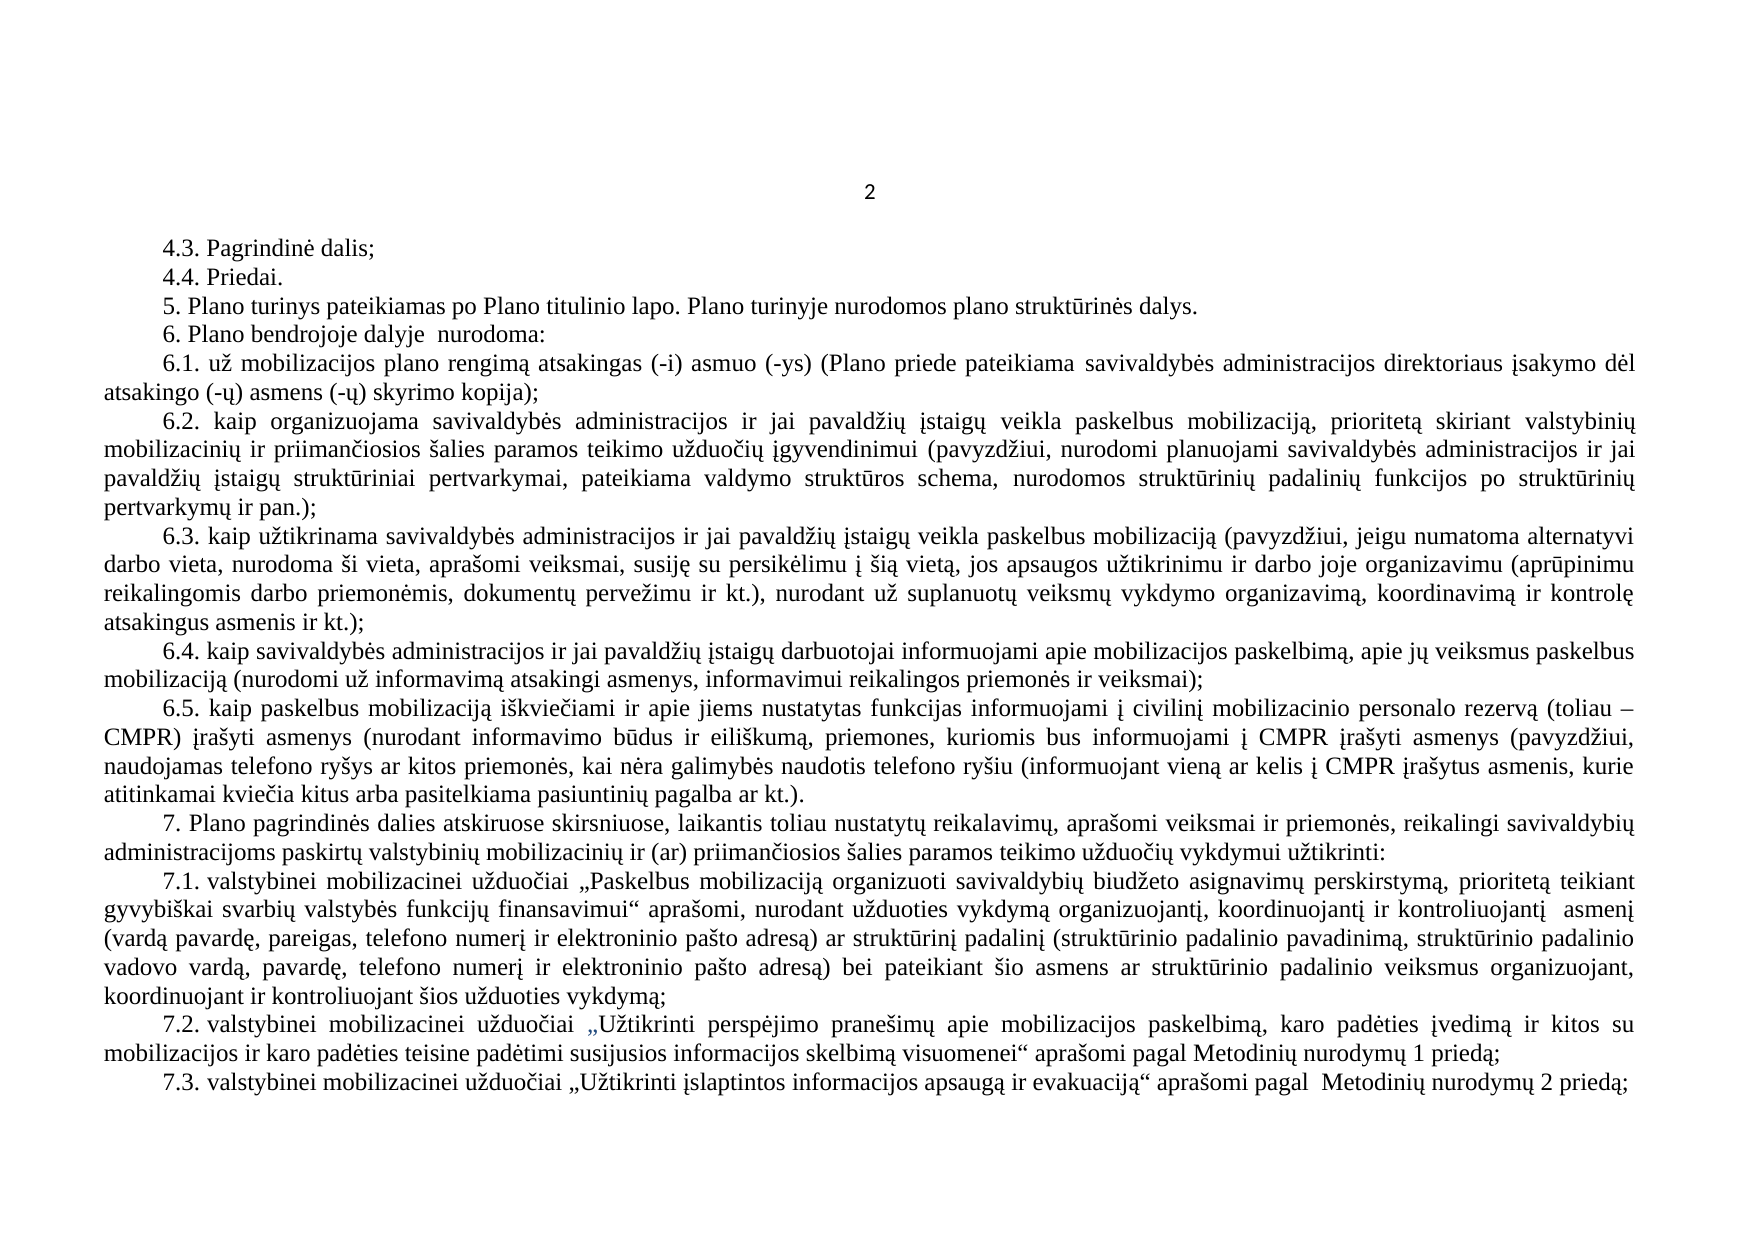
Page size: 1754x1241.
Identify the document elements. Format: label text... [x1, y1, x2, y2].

text 6. Plano bendrojoje dalyje nurodoma: [103, 319, 1636, 348]
text 6.3. kaip užtikrinama savivaldybės administracijos ir jai pavaldžių įstaigų veikla paskelbus mobilizaciją (pavyzdžiui, jeigu numatoma alternatyvi darbo vieta, nurodoma ši vieta, aprašomi veiksmai, susiję su persikėlimu į šią vietą, jos apsaugos užtikrinimu ir darbo joje organizavimu (aprūpinimu reikalingomis darbo priemonėmis, dokumentų pervežimu ir kt.), nurodant už suplanuotų veiksmų vykdymo organizavimą, koordinavimą ir kontrolę atsakingus asmenis ir kt.); [103, 521, 1636, 636]
text 5. Plano turinys pateikiamas po Plano titulinio lapo. Plano turinyje nurodomos plano struktūrinės dalys. [103, 291, 1636, 319]
text 7.1. valstybinei mobilizacinei užduočiai „Paskelbus mobilizaciją organizuoti savivaldybių biudžeto asignavimų perskirstymą, prioritetą teikiant gyvybiškai svarbių valstybės funkcijų finansavimui“ aprašomi, nurodant užduoties vykdymą organizuojantį, koordinuojantį ir kontroliuojantį asmenį (vardą pavardę, pareigas, telefono numerį ir elektroninio pašto adresą) ar struktūrinį padalinį (struktūrinio padalinio pavadinimą, struktūrinio padalinio vadovo vardą, pavardę, telefono numerį ir elektroninio pašto adresą) bei pateikiant šio asmens ar struktūrinio padalinio veiksmus organizuojant, koordinuojant ir kontroliuojant šios užduoties vykdymą; [103, 866, 1636, 1009]
text 7. Plano pagrindinės dalies atskiruose skirsniuose, laikantis toliau nustatytų reikalavimų, aprašomi veiksmai ir priemonės, reikalingi savivaldybių administracijoms paskirtų valstybinių mobilizacinių ir (ar) priimančiosios šalies paramos teikimo užduočių vykdymui užtikrinti: [103, 808, 1636, 866]
text 7.2. valstybinei mobilizacinei užduočiai „Užtikrinti perspėjimo pranešimų apie mobilizacijos paskelbimą, karo padėties įvedimą ir kitos su mobilizacijos ir karo padėties teisine padėtimi susijusios informacijos skelbimą visuomenei“ aprašomi pagal Metodinių nurodymų 1 priedą; [103, 1009, 1636, 1067]
text 4.3. Pagrindinė dalis; [103, 233, 1636, 262]
text 6.4. kaip savivaldybės administracijos ir jai pavaldžių įstaigų darbuotojai informuojami apie mobilizacijos paskelbimą, apie jų veiksmus paskelbus mobilizaciją (nurodomi už informavimą atsakingi asmenys, informavimui reikalingos priemonės ir veiksmai); [103, 636, 1636, 693]
text 6.2. kaip organizuojama savivaldybės administracijos ir jai pavaldžių įstaigų veikla paskelbus mobilizaciją, prioritetą skiriant valstybinių mobilizacinių ir priimančiosios šalies paramos teikimo užduočių įgyvendinimui (pavyzdžiui, nurodomi planuojami savivaldybės administracijos ir jai pavaldžių įstaigų struktūriniai pertvarkymai, pateikiama valdymo struktūros schema, nurodomos struktūrinių padalinių funkcijos po struktūrinių pertvarkymų ir pan.); [103, 406, 1636, 521]
text 6.5. kaip paskelbus mobilizaciją iškviečiami ir apie jiems nustatytas funkcijas informuojami į civilinį mobilizacinio personalo rezervą (toliau – CMPR) įrašyti asmenys (nurodant informavimo būdus ir eiliškumą, priemones, kuriomis bus informuojami į CMPR įrašyti asmenys (pavyzdžiui, naudojamas telefono ryšys ar kitos priemonės, kai nėra galimybės naudotis telefono ryšiu (informuojant vieną ar kelis į CMPR įrašytus asmenis, kurie atitinkamai kviečia kitus arba pasitelkiama pasiuntinių pagalba ar kt.). [103, 693, 1636, 808]
text 6.1. už mobilizacijos plano rengimą atsakingas (-i) asmuo (-ys) (Plano priede pateikiama savivaldybės administracijos direktoriaus įsakymo dėl atsakingo (-ų) asmens (-ų) skyrimo kopija); [103, 348, 1636, 406]
text 4.4. Priedai. [103, 262, 1636, 291]
text 7.3. valstybinei mobilizacinei užduočiai „Užtikrinti įslaptintos informacijos apsaugą ir evakuaciją“ aprašomi pagal Metodinių nurodymų 2 priedą; [103, 1067, 1636, 1096]
